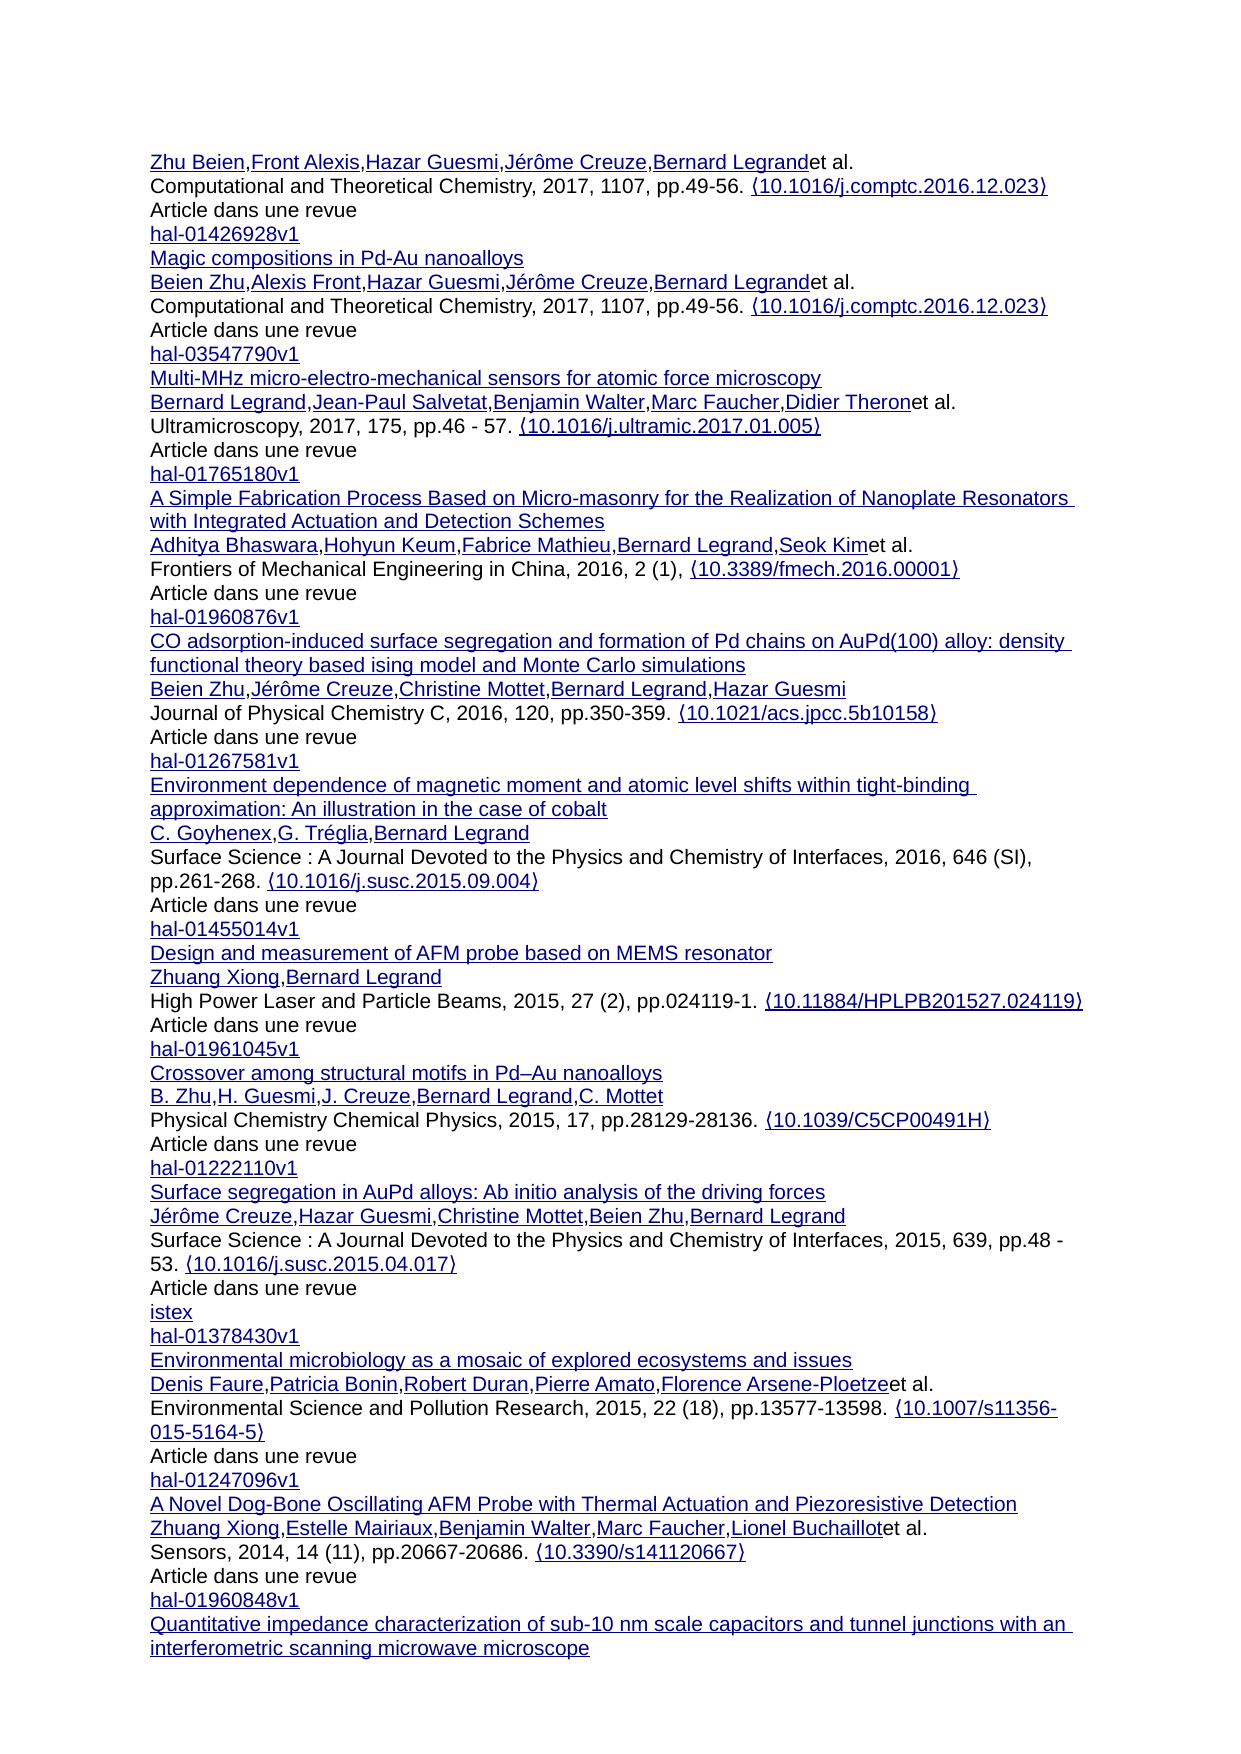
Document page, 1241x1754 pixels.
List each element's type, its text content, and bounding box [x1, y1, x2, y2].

table_cell Design and measurement of AFM probe based on MEMS resonator Zhuang Xiong,Bernard Legrand High Power Laser and Particle Beams, 2015, 27 (2), pp.024119-1. ⟨10.11884/HPLPB201527.024119⟩ Article dans une revue hal-01961045v1 [150, 941, 1090, 1060]
table_cell Crossover among structural motifs in Pd–Au nanoalloys B. Zhu,H. Guesmi,J. Creuze,Bernard Legrand,C. Mottet Physical Chemistry Chemical Physics, 2015, 17, pp.28129-28136. ⟨10.1039/C5CP00491H⟩ Article dans une revue hal-01222110v1 [150, 1060, 1090, 1180]
table_cell Zhu Beien,Front Alexis,Hazar Guesmi,Jérôme Creuze,Bernard Legrandet al. Computational and Theoretical Chemistry, 2017, 1107, pp.49-56. ⟨10.1016/j.comptc.2016.12.023⟩ Article dans une revue hal-01426928v1 [150, 150, 1090, 246]
table_cell Environment dependence of magnetic moment and atomic level shifts within tight-binding approximation: An illustration in the case of cobalt C. Goyhenex,G. Tréglia,Bernard Legrand Surface Science : A Journal Devoted to the Physics and Chemistry of Interfaces, 2016, 646 (SI), pp.261-268. ⟨10.1016/j.susc.2015.09.004⟩ Article dans une revue hal-01455014v1 [150, 773, 1090, 941]
table_cell Magic compositions in Pd-Au nanoalloys Beien Zhu,Alexis Front,Hazar Guesmi,Jérôme Creuze,Bernard Legrandet al. Computational and Theoretical Chemistry, 2017, 1107, pp.49-56. ⟨10.1016/j.comptc.2016.12.023⟩ Article dans une revue hal-03547790v1 [150, 246, 1090, 366]
table_cell A Novel Dog-Bone Oscillating AFM Probe with Thermal Actuation and Piezoresistive Detection Zhuang Xiong,Estelle Mairiaux,Benjamin Walter,Marc Faucher,Lionel Buchaillotet al. Sensors, 2014, 14 (11), pp.20667-20686. ⟨10.3390/s141120667⟩ Article dans une revue hal-01960848v1 [150, 1492, 1090, 1611]
table_cell CO adsorption-induced surface segregation and formation of Pd chains on AuPd(100) alloy: density functional theory based ising model and Monte Carlo simulations Beien Zhu,Jérôme Creuze,Christine Mottet,Bernard Legrand,Hazar Guesmi Journal of Physical Chemistry C, 2016, 120, pp.350-359. ⟨10.1021/acs.jpcc.5b10158⟩ Article dans une revue hal-01267581v1 [150, 629, 1090, 773]
table_cell Environmental microbiology as a mosaic of explored ecosystems and issues Denis Faure,Patricia Bonin,Robert Duran,Pierre Amato,Florence Arsene-Ploetzeet al. Environmental Science and Pollution Research, 2015, 22 (18), pp.13577-13598. ⟨10.1007/s11356-015-5164-5⟩ Article dans une revue hal-01247096v1 [150, 1348, 1090, 1492]
table_cell A Simple Fabrication Process Based on Micro-masonry for the Realization of Nanoplate Resonators with Integrated Actuation and Detection Schemes Adhitya Bhaswara,Hohyun Keum,Fabrice Mathieu,Bernard Legrand,Seok Kimet al. Frontiers of Mechanical Engineering in China, 2016, 2 (1), ⟨10.3389/fmech.2016.00001⟩ Article dans une revue hal-01960876v1 [150, 485, 1090, 629]
table_cell Surface segregation in AuPd alloys: Ab initio analysis of the driving forces Jérôme Creuze,Hazar Guesmi,Christine Mottet,Beien Zhu,Bernard Legrand Surface Science : A Journal Devoted to the Physics and Chemistry of Interfaces, 2015, 639, pp.48 - 53. ⟨10.1016/j.susc.2015.04.017⟩ Article dans une revue istex hal-01378430v1 [150, 1180, 1090, 1348]
table_cell Multi-MHz micro-electro-mechanical sensors for atomic force microscopy Bernard Legrand,Jean-Paul Salvetat,Benjamin Walter,Marc Faucher,Didier Theronet al. Ultramicroscopy, 2017, 175, pp.46 - 57. ⟨10.1016/j.ultramic.2017.01.005⟩ Article dans une revue hal-01765180v1 [150, 366, 1090, 485]
table_cell Quantitative impedance characterization of sub-10 nm scale capacitors and tunnel junctions with an interferometric scanning microwave microscope [150, 1611, 1090, 1659]
